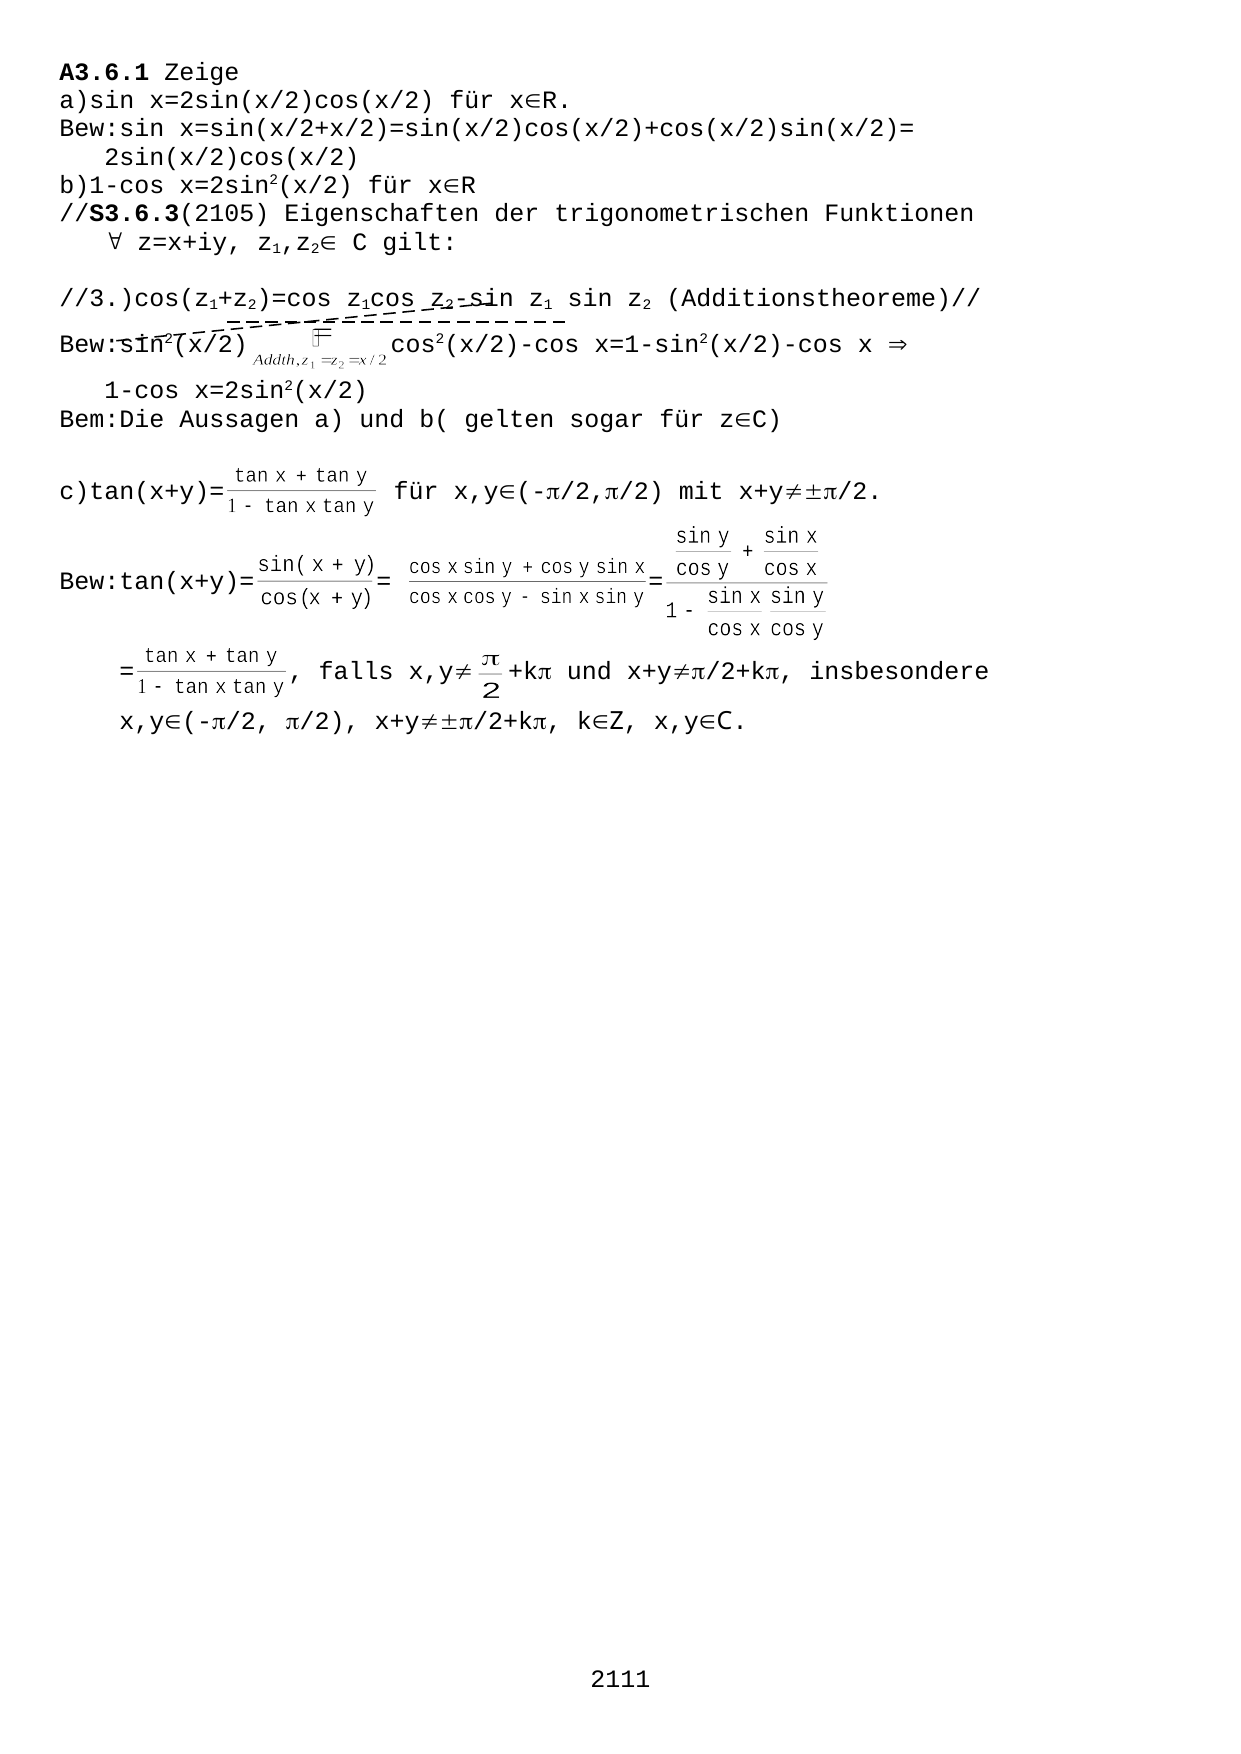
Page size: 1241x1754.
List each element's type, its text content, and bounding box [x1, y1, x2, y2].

text b)1-cos x=2sin2(x/2) für xR [59, 172, 1181, 201]
text Bew:sin x=sin(x/2+x/2)=sin(x/2)cos(x/2)+cos(x/2)sin(x/2)= [59, 116, 1181, 144]
text //3.)cos(z1+z2)=cos z1cos z2-sin z1 sin z2 (Additionstheoreme)// [59, 286, 1181, 314]
text A3.6.1 Zeige [59, 59, 1181, 87]
text  z=x+iy, z1,z2 C gilt: [59, 229, 1181, 257]
text 2sin(x/2)cos(x/2) [59, 144, 1181, 172]
text =, falls x,y+k und x+y/2+k, insbesondere [59, 644, 1181, 703]
text Bem:Die Aussagen a) und b( gelten sogar für zC) [59, 406, 1181, 435]
text a)sin x=2sin(x/2)cos(x/2) für xR. [59, 87, 1181, 116]
text //S3.6.3(2105) Eigenschaften der trigonometrischen Funktionen [59, 201, 1181, 229]
text x,y(-/2, /2), x+y/2+k, kZ, x,yC. [59, 703, 1181, 737]
text 1-cos x=2sin2(x/2) [59, 378, 1181, 406]
text c)tan(x+y)= für x,y(-/2,/2) mit x+y/2. [59, 463, 1181, 522]
text Bew:tan(x+y)== = [59, 522, 1181, 644]
text Bew:sin2(x/2)cos2(x/2)-cos x=1-sin2(x/2)-cos x  [59, 314, 1181, 378]
